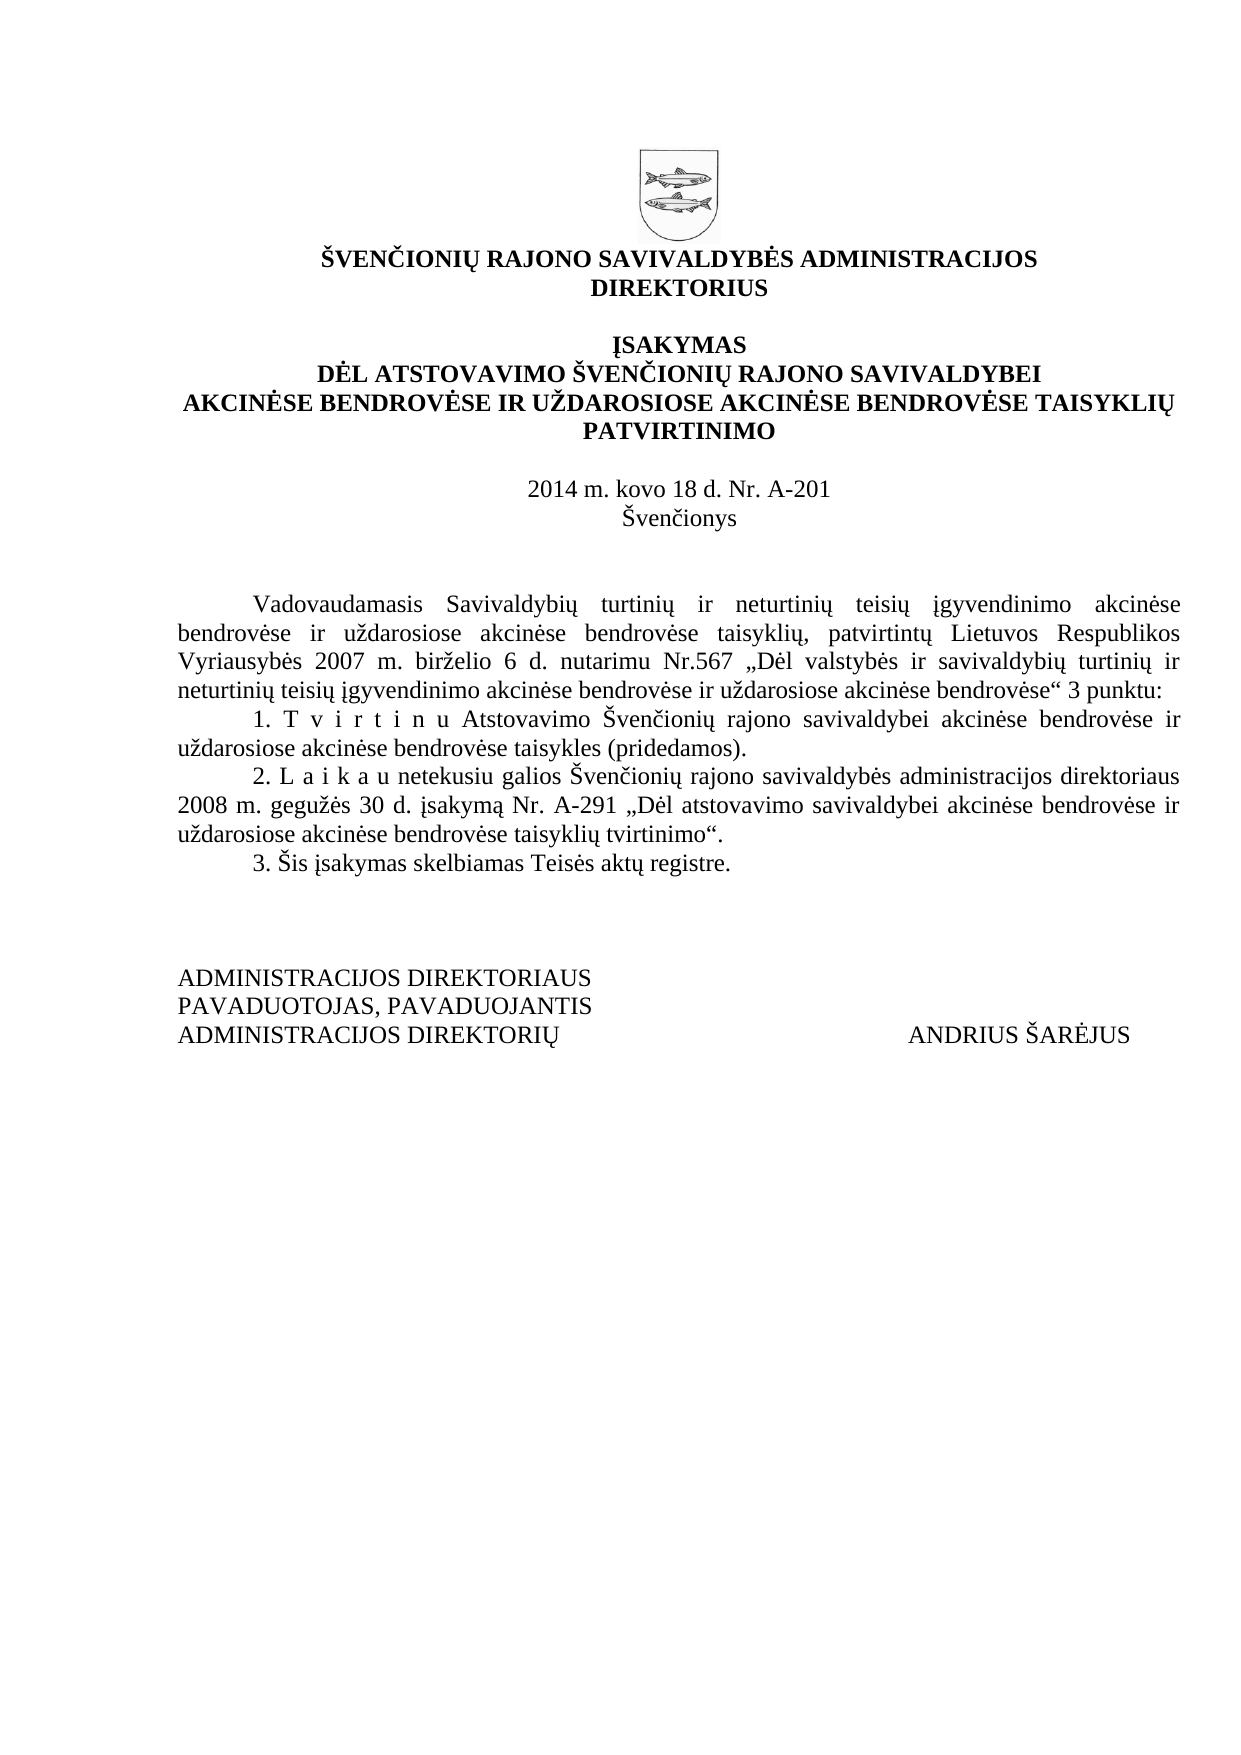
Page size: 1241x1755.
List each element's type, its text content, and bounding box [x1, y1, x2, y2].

text AKCINĖSE BENDROVĖSE IR UŽDAROSIOSE AKCINĖSE BENDROVĖSE TAISYKLIŲ paTVIRTINIMO [177, 388, 1181, 445]
text 2. L a i k a u netekusiu galios Švenčionių rajono savivaldybės administracijos direktoriaus 2008 m. gegužės 30 d. įsakymą Nr. A-291 „Dėl atstovavimo savivaldybei akcinėse bendrovėse ir uždarosiose akcinėse bendrovėse taisyklių tvirtinimo“. [177, 761, 1181, 848]
text ĮSAKYMAS [177, 330, 1181, 359]
text 1. T v i r t i n u Atstovavimo Švenčionių rajono savivaldybei akcinėse bendrovėse ir uždarosiose akcinėse bendrovėse taisykles (pridedamos). [177, 704, 1181, 761]
text ADMINISTRACIJOS DIREKTORIAUS [177, 963, 1132, 991]
text PAVADUOTOJAS, PAVADUOJANTIS [177, 991, 1132, 1020]
text Vadovaudamasis Savivaldybių turtinių ir neturtinių teisių įgyvendinimo akcinėse bendrovėse ir uždarosiose akcinėse bendrovėse taisyklių, patvirtintų Lietuvos Respublikos Vyriausybės 2007 m. birželio 6 d. nutarimu Nr.567 „Dėl valstybės ir savivaldybių turtinių ir neturtinių teisių įgyvendinimo akcinėse bendrovėse ir uždarosiose akcinėse bendrovėse“ 3 punktu: [177, 589, 1181, 704]
text DIREKTORIUS [177, 273, 1181, 301]
text 3. Šis įsakymas skelbiamas Teisės aktų registre. [177, 848, 1181, 876]
text ADMINISTRACIJOS DIREKTORIŲ ANDRIUS ŠARĖJUS [177, 1020, 1132, 1049]
text DĖL ATSTOVAVIMO švenčionių rajono SAVIVALDYBEI [177, 359, 1181, 388]
text ŠVENČIONIŲ RAJONO SAVIVALDYBĖS ADMINISTRACIJOS [177, 244, 1181, 273]
text Švenčionys [177, 503, 1181, 531]
text 2014 m. kovo 18 d. Nr. A-201 [177, 474, 1181, 503]
